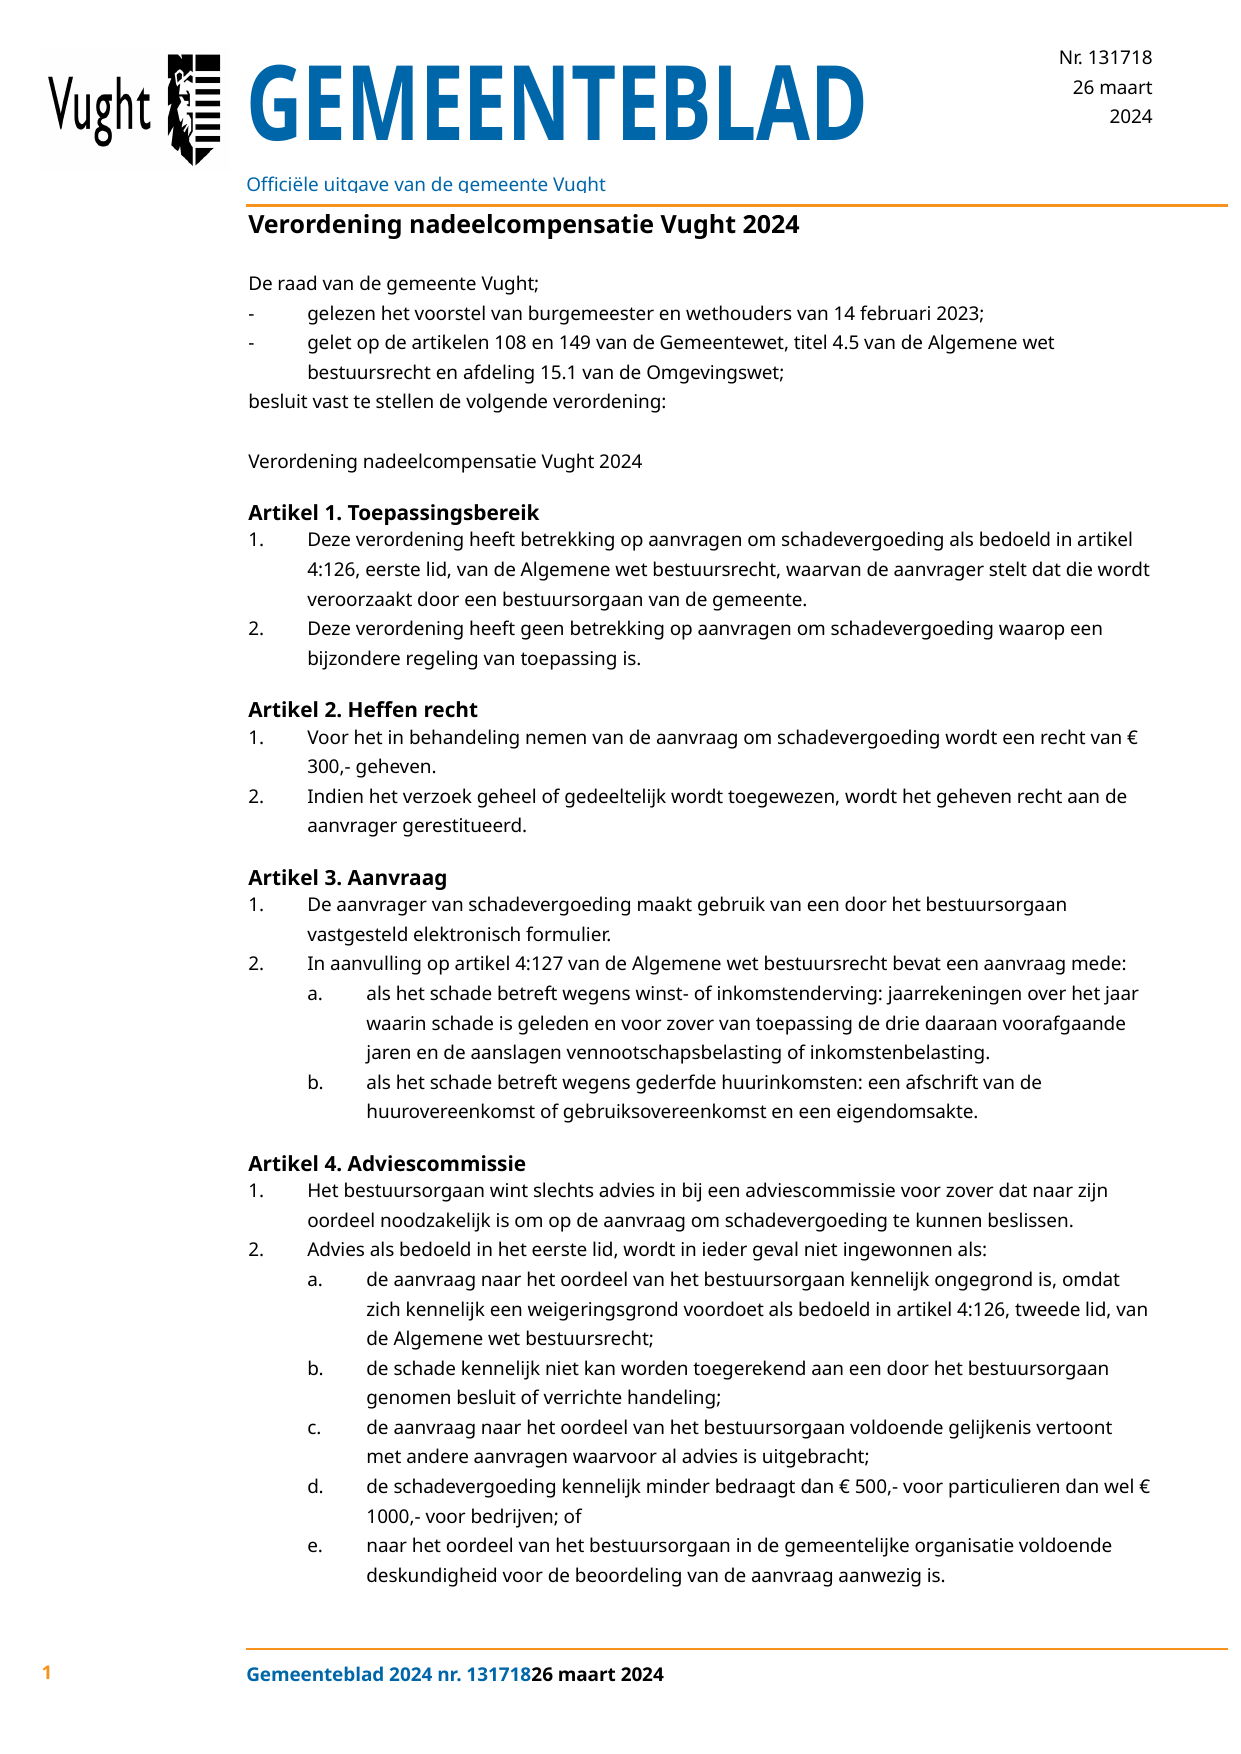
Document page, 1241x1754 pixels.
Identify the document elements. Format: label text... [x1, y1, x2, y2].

list naar het oordeel van het bestuursorgaan in de gemeentelijke organisatie voldoende deskundigheid voor de beoordeling van de aanvraag aanwezig is. [307, 1532, 1152, 1588]
list Deze verordening heeft betrekking op aanvragen om schadevergoeding als bedoeld in artikel 4:126, eerste lid, van de Algemene wet bestuursrecht, waarvan de aanvrager stelt dat die wordt veroorzaakt door een bestuursorgaan van de gemeente. [248, 527, 1152, 612]
text Artikel 3. Aanvraag [248, 863, 1152, 891]
list Deze verordening heeft geen betrekking op aanvragen om schadevergoeding waarop een bijzondere regeling van toepassing is. [248, 615, 1152, 671]
list de schadevergoeding kennelijk minder bedraagt dan € 500,- voor particulieren dan wel € 1000,- voor bedrijven; of [307, 1473, 1152, 1528]
text Artikel 1. Toepassingsbereik [248, 498, 1152, 527]
text Artikel 2. Heffen recht [248, 695, 1152, 724]
text besluit vast te stellen de volgende verordening: [248, 389, 1152, 414]
list Indien het verzoek geheel of gedeeltelijk wordt toegewezen, wordt het geheven recht aan de aanvrager gerestitueerd. [248, 783, 1152, 838]
text Verordening nadeelcompensatie Vught 2024 [248, 207, 1152, 241]
text Verordening nadeelcompensatie Vught 2024 [248, 448, 1152, 473]
list Voor het in behandeling nemen van de aanvraag om schadevergoeding wordt een recht van € 300,- geheven. [248, 724, 1152, 779]
list In aanvulling op artikel 4:127 van de Algemene wet bestuursrecht bevat een aanvraag mede: [248, 951, 1152, 976]
list gelet op de artikelen 108 en 149 van de Gemeentewet, titel 4.5 van de Algemene wet bestuursrecht en afdeling 15.1 van de Omgevingswet; [248, 329, 1152, 385]
list de aanvraag naar het oordeel van het bestuursorgaan voldoende gelijkenis vertoont met andere aanvragen waarvoor al advies is uitgebracht; [307, 1414, 1152, 1469]
list Het bestuursorgaan wint slechts advies in bij een adviescommissie voor zover dat naar zijn oordeel noodzakelijk is om op de aanvraag om schadevergoeding te kunnen beslissen. [248, 1177, 1152, 1233]
list de schade kennelijk niet kan worden toegerekend aan een door het bestuursorgaan genomen besluit of verrichte handeling; [307, 1355, 1152, 1410]
list de aanvraag naar het oordeel van het bestuursorgaan kennelijk ongegrond is, omdat zich kennelijk een weigeringsgrond voordoet als bedoeld in artikel 4:126, tweede lid, van de Algemene wet bestuursrecht; [307, 1266, 1152, 1351]
list als het schade betreft wegens winst- of inkomstenderving: jaarrekeningen over het jaar waarin schade is geleden en voor zover van toepassing de drie daaraan voorafgaande jaren en de aanslagen vennootschapsbelasting of inkomstenbelasting. [307, 980, 1152, 1065]
list Advies als bedoeld in het eerste lid, wordt in ieder geval niet ingewonnen als: [248, 1237, 1152, 1262]
picture [41, 47, 231, 172]
list De aanvrager van schadevergoeding maakt gebruik van een door het bestuursorgaan vastgesteld elektronisch formulier. [248, 891, 1152, 947]
list gelezen het voorstel van burgemeester en wethouders van 14 februari 2023; [248, 300, 1152, 326]
text Artikel 4. Adviescommissie [248, 1149, 1152, 1177]
list als het schade betreft wegens gederfde huurinkomsten: een afschrift van de huurovereenkomst of gebruiksovereenkomst en een eigendomsakte. [307, 1069, 1152, 1124]
text De raad van de gemeente Vught; [248, 270, 1152, 296]
